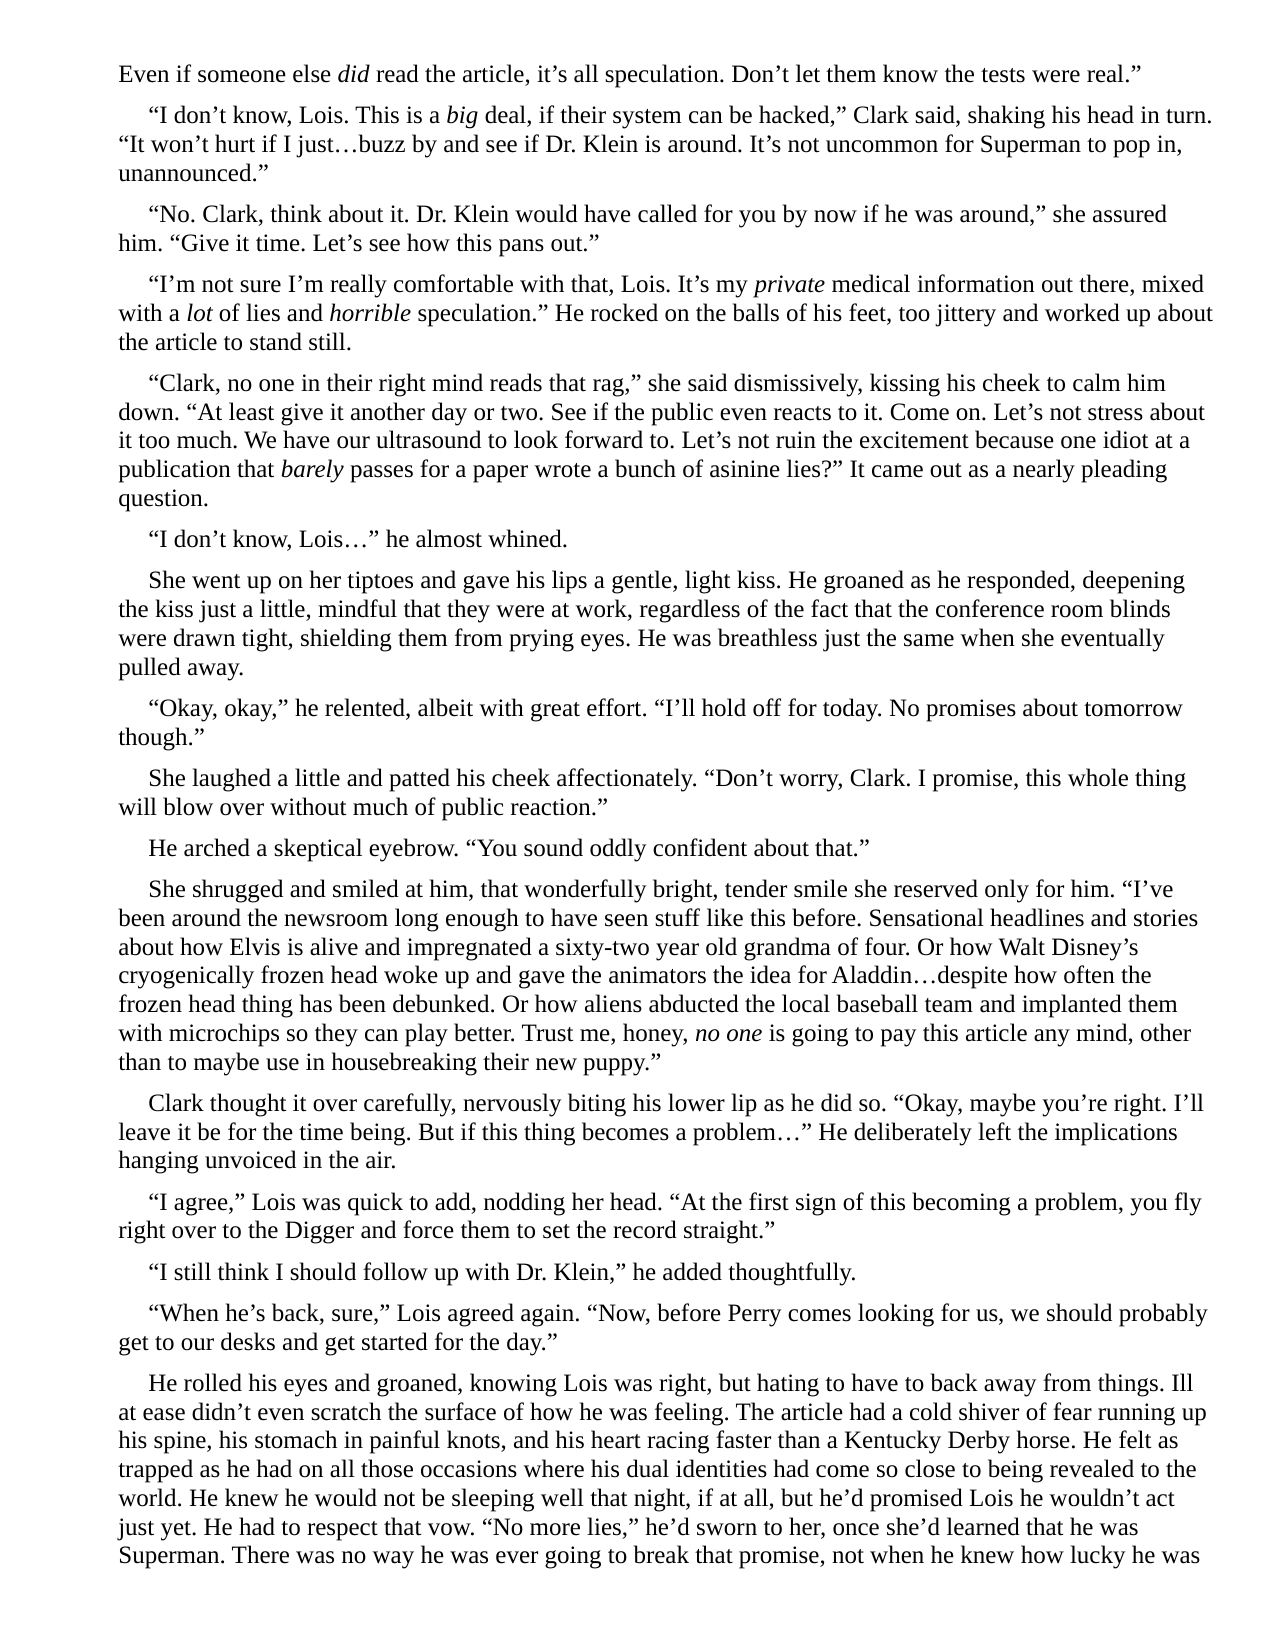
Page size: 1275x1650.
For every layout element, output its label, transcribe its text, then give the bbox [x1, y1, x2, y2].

text “I’m not sure I’m really comfortable with that, Lois. It’s my private medical information out there, mixed with a lot of lies and horrible speculation.” He rocked on the balls of his feet, too jittery and worked up about the article to stand still. [118, 269, 1216, 355]
text “When he’s back, sure,” Lois agreed again. “Now, before Perry comes looking for us, we should probably get to our desks and get started for the day.” [118, 1298, 1216, 1355]
text She went up on her tiptoes and gave his lips a gentle, light kiss. He groaned as he responded, deepening the kiss just a little, mindful that they were at work, regardless of the fact that the conference room blinds were drawn tight, shielding them from prying eyes. He was breathless just the same when she eventually pulled away. [118, 565, 1216, 680]
text “I don’t know, Lois. This is a big deal, if their system can be hacked,” Clark said, shaking his head in turn. “It won’t hurt if I just…buzz by and see if Dr. Klein is around. It’s not uncommon for Superman to pop in, unannounced.” [118, 100, 1216, 187]
text Even if someone else did read the article, it’s all speculation. Don’t let them know the tests were real.” [118, 59, 1216, 88]
text He rolled his eyes and groaned, knowing Lois was right, but hating to have to back away from things. Ill at ease didn’t even scratch the surface of how he was feeling. The article had a cold shiver of fear running up his spine, his stomach in painful knots, and his heart racing faster than a Kentucky Derby horse. He felt as trapped as he had on all those occasions where his dual identities had come so close to being revealed to the world. He knew he would not be sleeping well that night, if at all, but he’d promised Lois he wouldn’t act just yet. He had to respect that vow. “No more lies,” he’d sworn to her, once she’d learned that he was Superman. There was no way he was ever going to break that promise, not when he knew how lucky he was [118, 1368, 1216, 1569]
text “I still think I should follow up with Dr. Klein,” he added thoughtfully. [118, 1257, 1216, 1285]
text He arched a skeptical eyebrow. “You sound oddly confident about that.” [118, 833, 1216, 862]
text “I don’t know, Lois…” he almost whined. [118, 524, 1216, 553]
text “Okay, okay,” he relented, albeit with great effort. “I’ll hold off for today. No promises about tomorrow though.” [118, 693, 1216, 750]
text She laughed a little and patted his cheek affectionately. “Don’t worry, Clark. I promise, this whole thing will blow over without much of public reaction.” [118, 763, 1216, 820]
text “Clark, no one in their right mind reads that rag,” she said dismissively, kissing his cheek to calm him down. “At least give it another day or two. See if the public even reacts to it. Come on. Let’s not stress about it too much. We have our ultrasound to look forward to. Let’s not ruin the excitement because one idiot at a publication that barely passes for a paper wrote a bunch of asinine lies?” It came out as a nearly pleading question. [118, 368, 1216, 512]
text “I agree,” Lois was quick to add, nodding her head. “At the first sign of this becoming a problem, you fly right over to the Digger and force them to set the record straight.” [118, 1187, 1216, 1244]
text “No. Clark, think about it. Dr. Klein would have called for you by now if he was around,” she assured him. “Give it time. Let’s see how this pans out.” [118, 199, 1216, 257]
text She shrugged and smiled at him, that wonderfully bright, tender smile she reserved only for him. “I’ve been around the newsroom long enough to have seen stuff like this before. Sensational headlines and stories about how Elvis is alive and impregnated a sixty-two year old grandma of four. Or how Walt Disney’s cryogenically frozen head woke up and gave the animators the idea for Aladdin…despite how often the frozen head thing has been debunked. Or how aliens abducted the local baseball team and implanted them with microchips so they can play better. Trust me, honey, no one is going to pay this article any mind, other than to maybe use in housebreaking their new puppy.” [118, 874, 1216, 1075]
text Clark thought it over carefully, nervously biting his lower lip as he did so. “Okay, maybe you’re right. I’ll leave it be for the time being. But if this thing becomes a problem…” He deliberately left the implications hanging unvoiced in the air. [118, 1088, 1216, 1174]
